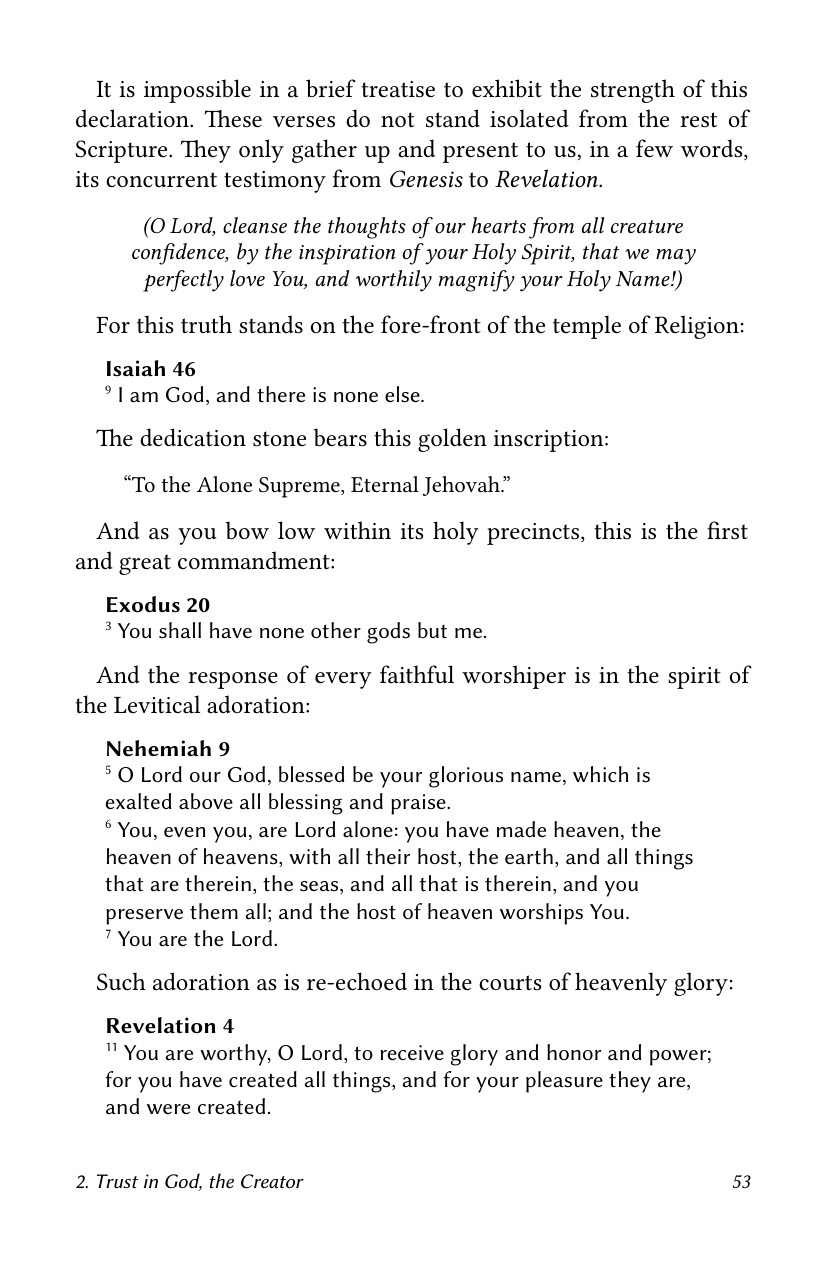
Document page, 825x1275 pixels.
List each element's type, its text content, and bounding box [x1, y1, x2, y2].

text (O Lord, cleanse the thoughts of our hearts from all creature confidence, by the inspiration of your Holy Spirit, that we may perfectly love You, and worthily magnify your Holy Name!) [105, 213, 720, 292]
text Exodus 20 [105, 592, 750, 618]
text The dedication stone bears this golden inscription: [75, 424, 750, 453]
text It is impossible in a brief treatise to exhibit the strength of this declaration. These verses do not stand isolated from the rest of Scripture. They only gather up and present to us, in a few words, its concurrent testimony from Genesis to Revelation. [75, 75, 750, 193]
text 6 You, even you, are Lord alone: you have made heaven, the heaven of heavens, with all their host, the earth, and all things that are therein, the seas, and all that is therein, and you preserve them all; and the host of heaven worships You. [105, 816, 720, 925]
text Revelation 4 [105, 1013, 750, 1039]
text 9 I am God, and there is none else. [105, 382, 720, 408]
text “To the Alone Supreme, Eternal Jehovah.” [105, 472, 720, 498]
text 3 You shall have none other gods but me. [105, 618, 720, 644]
text Such adoration as is re-echoed in the courts of heavenly glory: [75, 968, 750, 997]
text 5 O Lord our God, blessed be your glorious name, which is exalted above all blessing and praise. [105, 762, 720, 815]
text Isaiah 46 [105, 356, 750, 382]
text For this truth stands on the fore-front of the temple of Religion: [75, 311, 750, 339]
text 11 You are worthy, O Lord, to receive glory and honor and power; for you have created all things, and for your pleasure they are, and were created. [105, 1039, 720, 1120]
text And as you bow low within its holy precincts, this is the first and great commandment: [75, 517, 750, 576]
text Nehemiah 9 [105, 736, 750, 762]
text And the response of every faithful worshiper is in the spirit of the Levitical adoration: [75, 661, 750, 719]
text 7 You are the Lord. [105, 926, 720, 952]
